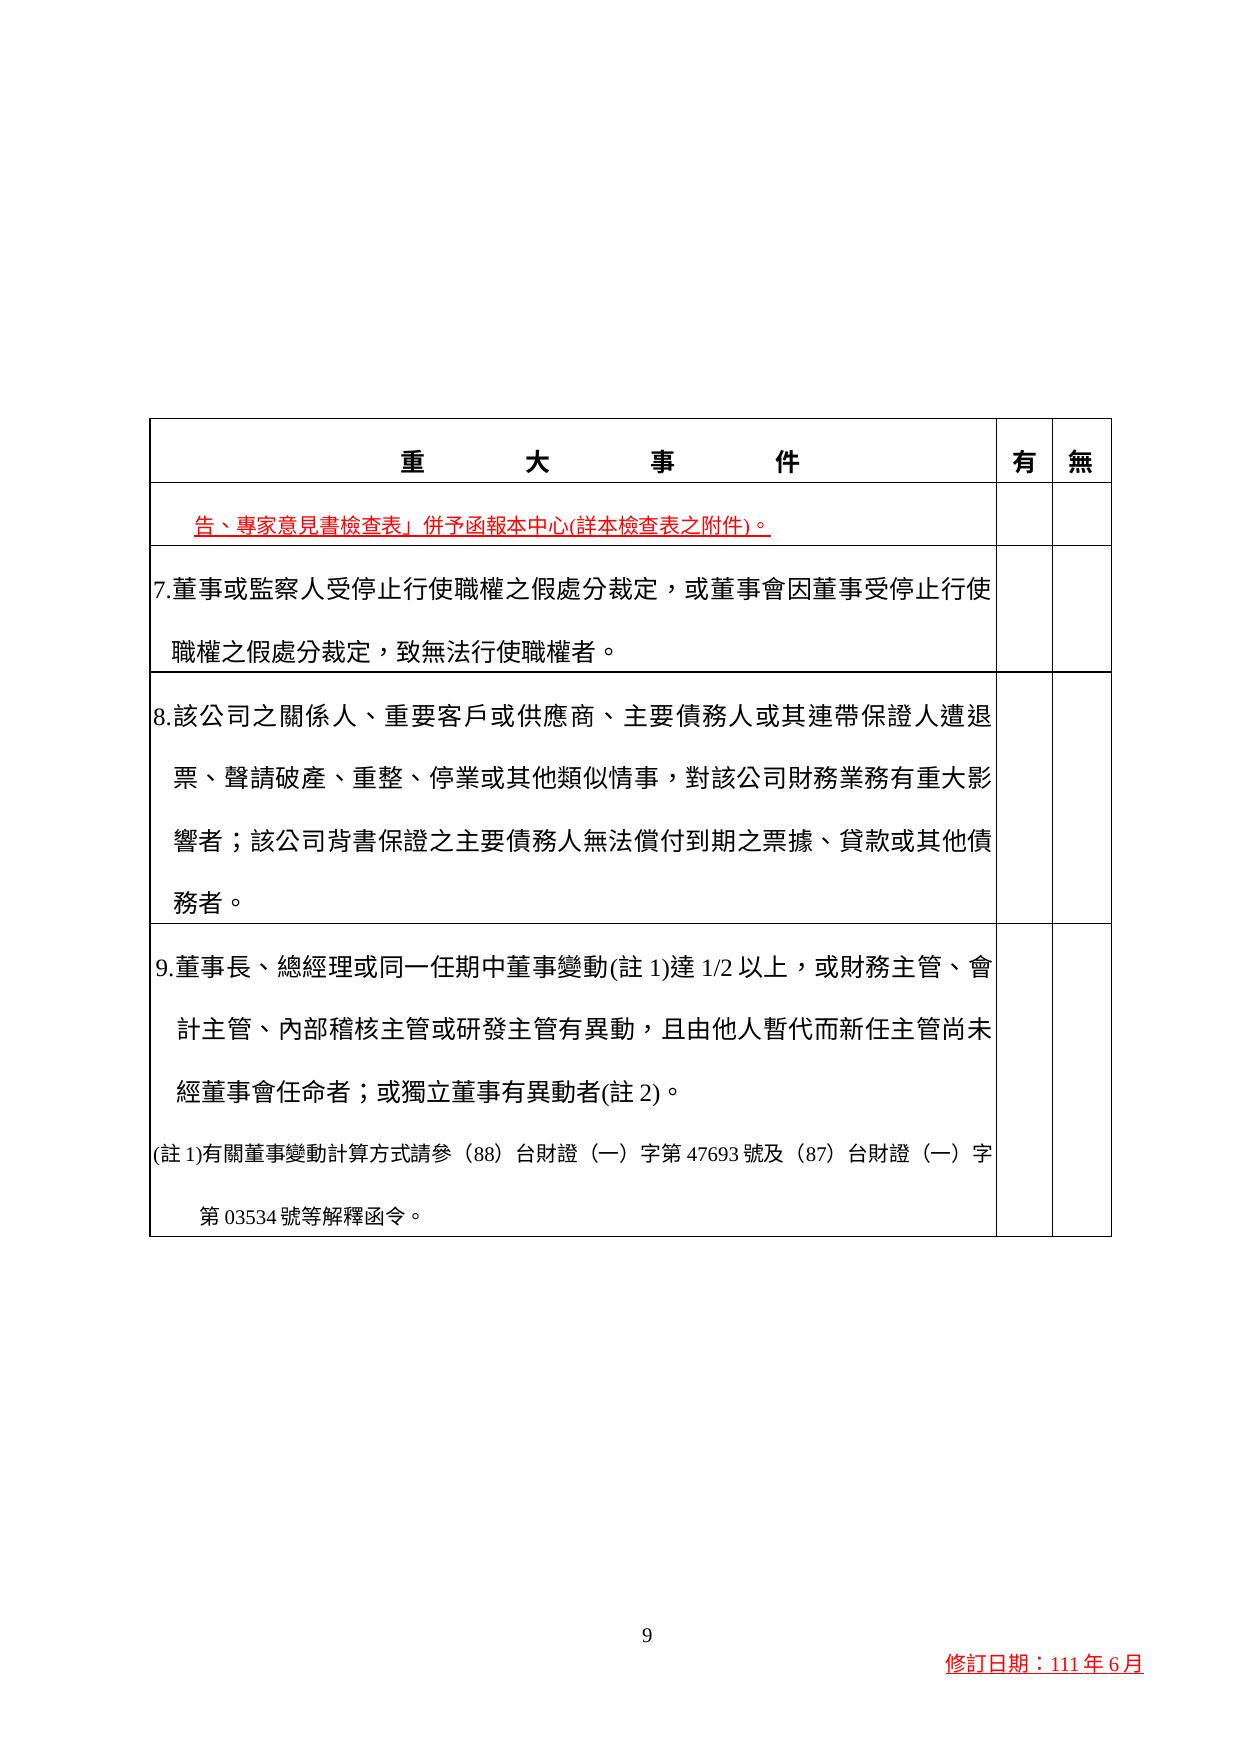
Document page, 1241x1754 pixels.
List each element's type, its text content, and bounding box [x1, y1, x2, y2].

table_cell [997, 546, 1052, 671]
table_cell 告、專家意見書檢查表」併予函報本中心(詳本檢查表之附件)。 [151, 483, 996, 545]
table_cell 7.董事或監察人受停止行使職權之假處分裁定，或董事會因董事受停止行使職權之假處分裁定，致無法行使職權者。 [151, 546, 996, 671]
table_cell [997, 673, 1052, 922]
table_cell 8.該公司之關係人、重要客戶或供應商、主要債務人或其連帶保證人遭退票、聲請破產、重整、停業或其他類似情事，對該公司財務業務有重大影響者；該公司背書保證之主要債務人無法償付到期之票據、貸款或其他債務者。 [151, 673, 996, 922]
table_cell [997, 924, 1052, 1236]
table_header 無 [1053, 419, 1111, 482]
table_cell [1053, 673, 1111, 922]
table_cell [1053, 546, 1111, 671]
table_header 重 大 事 件 [151, 419, 996, 482]
table_cell [1053, 924, 1111, 1236]
table_cell [997, 483, 1052, 545]
table_cell 9.董事長、總經理或同一任期中董事變動(註1)達1/2以上，或財務主管、會計主管、內部稽核主管或研發主管有異動，且由他人暫代而新任主管尚未經董事會任命者；或獨立董事有異動者(註2)。 (註1)有關董事變動計算方式請參（88）台財證（一）字第47693號及（87）台財證（一）字第03534號等解釋函令。 [151, 924, 996, 1236]
table_header 有 [997, 419, 1052, 482]
table_cell [1053, 483, 1111, 545]
